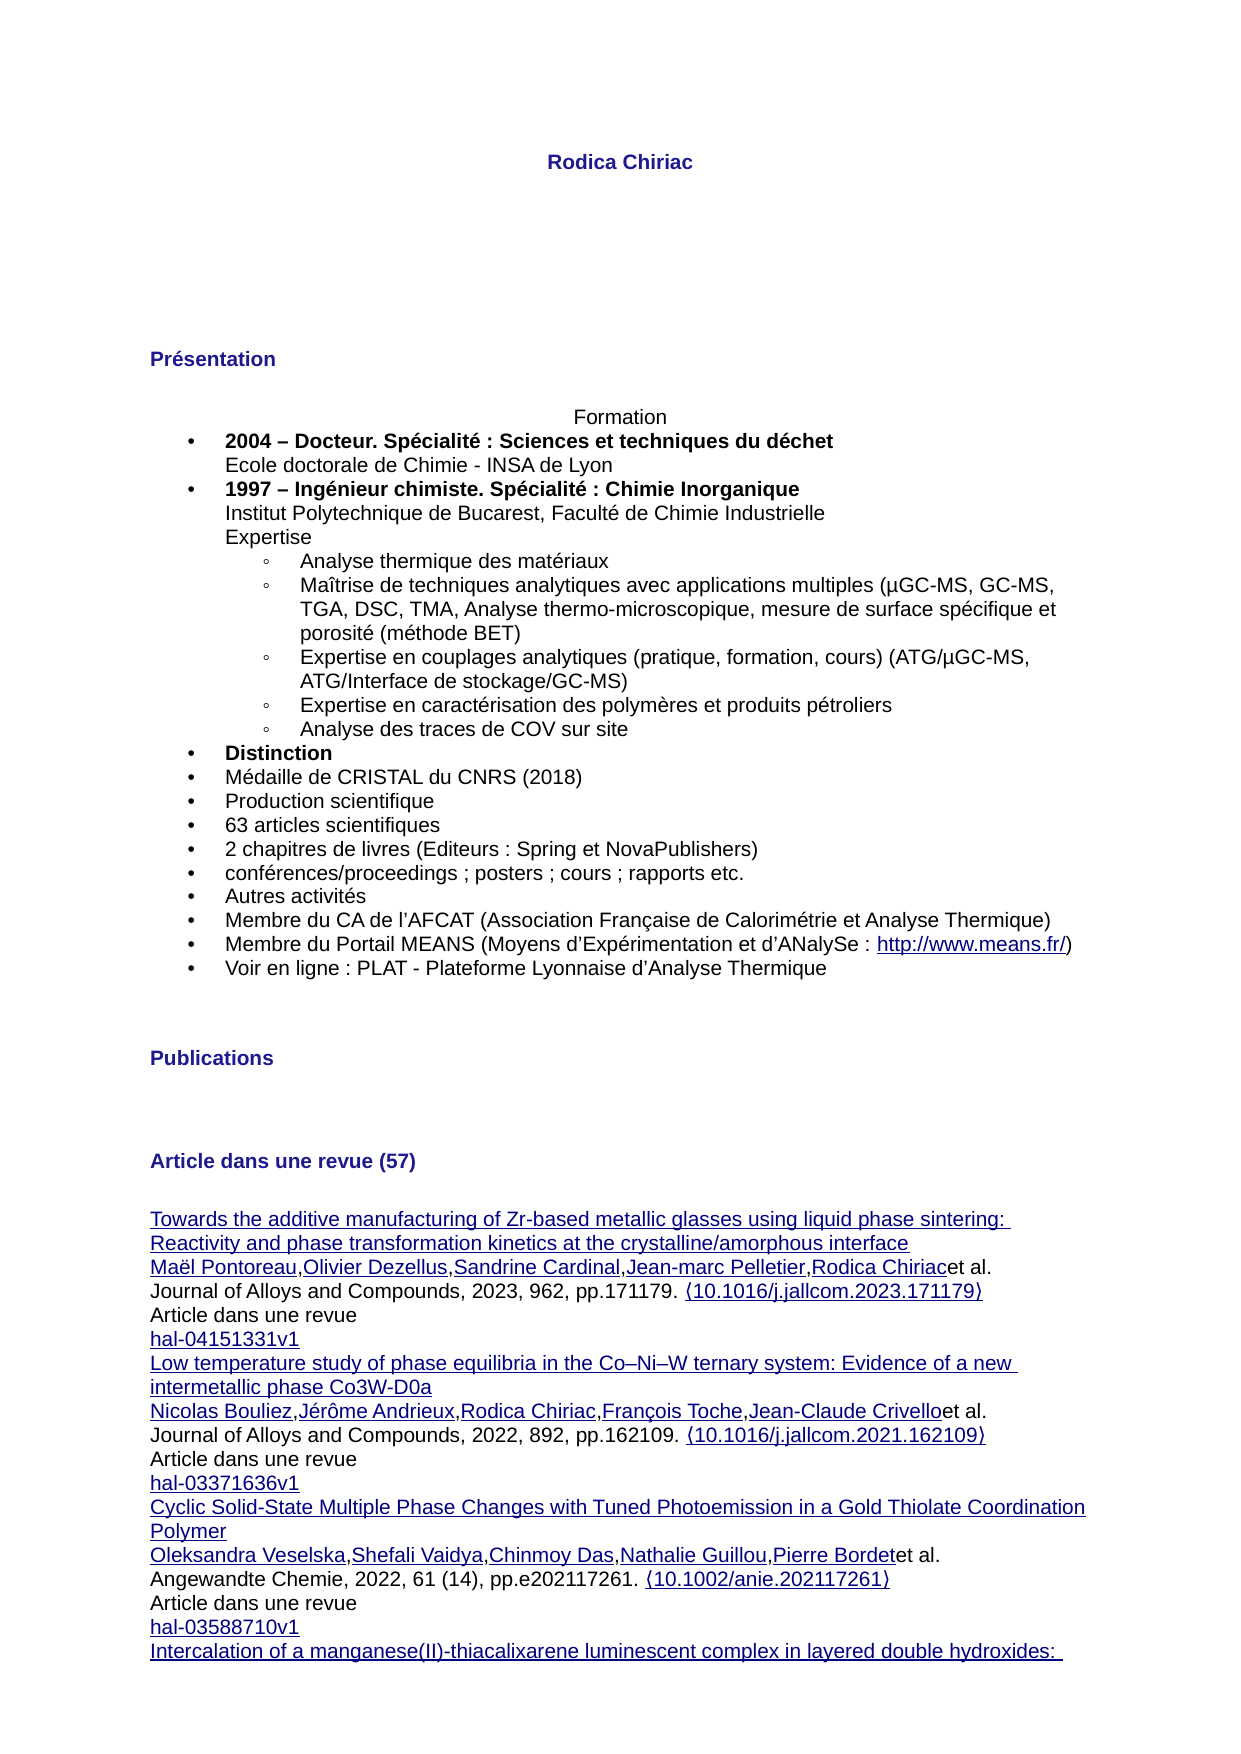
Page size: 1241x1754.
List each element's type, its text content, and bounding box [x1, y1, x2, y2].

list Médaille de CRISTAL du CNRS (2018) [187, 764, 1090, 788]
list Voir en ligne : PLAT - Plateforme Lyonnaise d’Analyse Thermique [187, 956, 1090, 980]
list 2004 – Docteur. Spécialité : Sciences et techniques du déchet [187, 429, 1090, 453]
subtitle Expertise [187, 525, 1090, 549]
list Ecole doctorale de Chimie - INSA de Lyon [187, 453, 1090, 477]
subtitle Publications [150, 1046, 1090, 1070]
table_cell Cyclic Solid‐State Multiple Phase Changes with Tuned Photoemission in a Gold Thiolate Coordination Polymer Oleksandra Veselska,Shefali Vaidya,Chinmoy Das,Nathalie Guillou,Pierre Bordetet al. Angewandte Chemie, 2022, 61 (14), pp.e202117261. ⟨10.1002/anie.202117261⟩ Article dans une revue hal-03588710v1 [150, 1495, 1090, 1638]
subtitle Distinction [187, 741, 1090, 764]
list Institut Polytechnique de Bucarest, Faculté de Chimie Industrielle [187, 501, 1090, 525]
subtitle Maîtrise de techniques analytiques avec applications multiples (µGC-MS, GC-MS, TGA, DSC, TMA, Analyse thermo-microscopique, mesure de surface spécifique et porosité (méthode BET) [262, 573, 1090, 645]
subtitle Expertise en caractérisation des polymères et produits pétroliers [262, 693, 1090, 717]
list 1997 – Ingénieur chimiste. Spécialité : Chimie Inorganique [187, 477, 1090, 501]
list conférences/proceedings ; posters ; cours ; rapports etc. [187, 860, 1090, 884]
subtitle Expertise en couplages analytiques (pratique, formation, cours) (ATG/µGC-MS, ATG/Interface de stockage/GC-MS) [262, 645, 1090, 693]
table_cell Intercalation of a manganese(II)-thiacalixarene luminescent complex in layered double hydroxides: [150, 1639, 1090, 1662]
subtitle Rodica Chiriac [150, 150, 1090, 174]
subtitle Analyse thermique des matériaux [262, 549, 1090, 573]
subtitle Production scientifique [187, 788, 1090, 812]
subtitle Article dans une revue (57) [150, 1149, 1090, 1173]
list Membre du Portail MEANS (Moyens d’Expérimentation et d’ANalySe : http://www.means.fr/) [187, 932, 1090, 956]
table_cell Low temperature study of phase equilibria in the Co–Ni–W ternary system: Evidence of a new intermetallic phase Co3W-D0a Nicolas Bouliez,Jérôme Andrieux,Rodica Chiriac,François Toche,Jean-Claude Crivelloet al. Journal of Alloys and Compounds, 2022, 892, pp.162109. ⟨10.1016/j.jallcom.2021.162109⟩ Article dans une revue hal-03371636v1 [150, 1351, 1090, 1495]
subtitle Présentation [150, 347, 1090, 371]
list Membre du CA de l’AFCAT (Association Française de Calorimétrie et Analyse Thermique) [187, 908, 1090, 932]
list 63 articles scientifiques [187, 812, 1090, 836]
subtitle Autres activités [187, 884, 1090, 908]
subtitle Formation [150, 405, 1090, 429]
table_header Towards the additive manufacturing of Zr-based metallic glasses using liquid phase sintering: Reactivity and phase transformation kinetics at the crystalline/amorphous interface Maël Pontoreau,Olivier Dezellus,Sandrine Cardinal,Jean-marc Pelletier,Rodica Chiriacet al. Journal of Alloys and Compounds, 2023, 962, pp.171179. ⟨10.1016/j.jallcom.2023.171179⟩ Article dans une revue hal-04151331v1 [150, 1207, 1090, 1351]
list 2 chapitres de livres (Editeurs : Spring et NovaPublishers) [187, 836, 1090, 860]
subtitle Analyse des traces de COV sur site [262, 717, 1090, 741]
